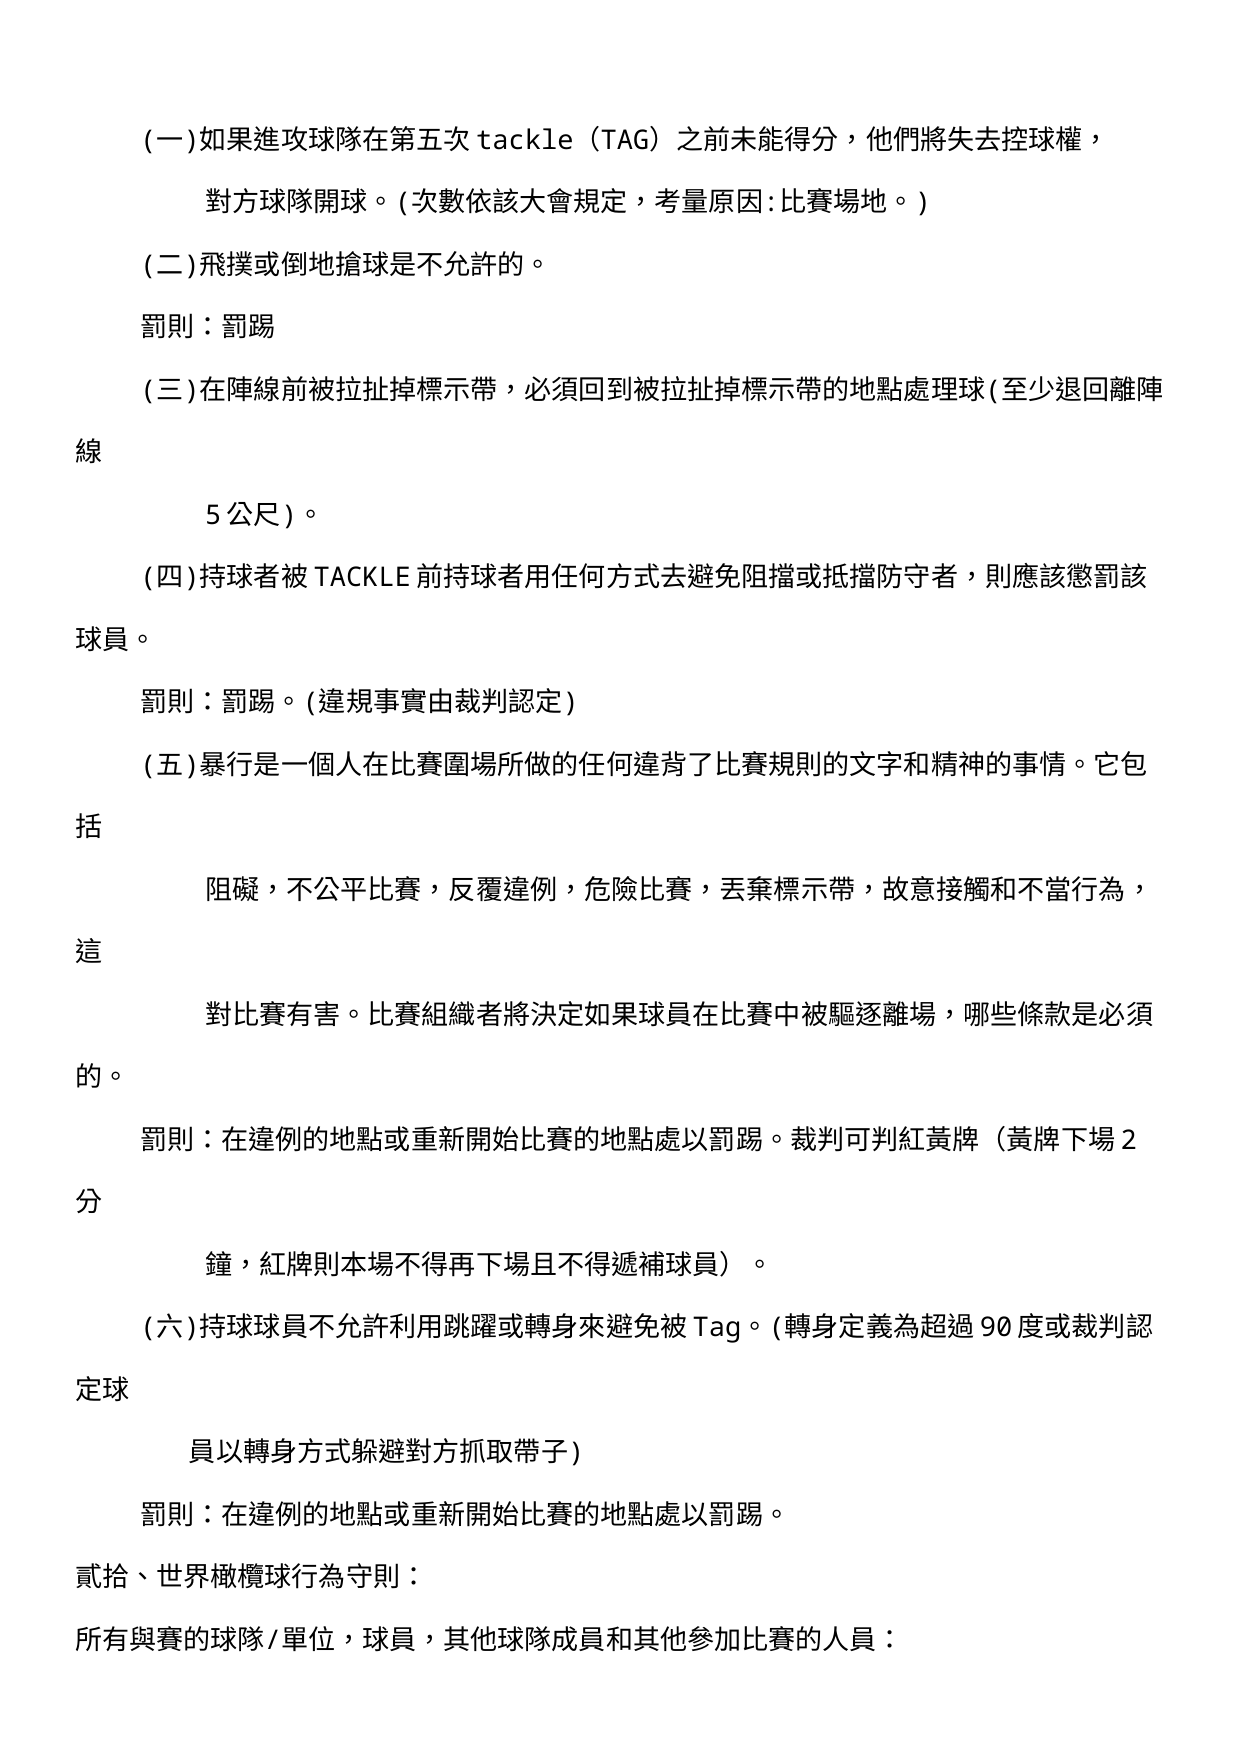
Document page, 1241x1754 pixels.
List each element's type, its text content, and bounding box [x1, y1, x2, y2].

text 阻礙，不公平比賽，反覆違例，危險比賽，丟棄標示帶，故意接觸和不當行為，這 [75, 846, 1165, 971]
text 對方球隊開球。(次數依該大會規定，考量原因:比賽場地。) [75, 158, 1165, 221]
text (三)在陣線前被拉扯掉標示帶，必須回到被拉扯掉標示帶的地點處理球(至少退回離陣線 [75, 346, 1165, 471]
text 罰則：在違例的地點或重新開始比賽的地點處以罰踢。 [75, 1471, 1165, 1533]
text 5公尺)。 [75, 471, 1165, 533]
text 罰則：罰踢。(違規事實由裁判認定) [75, 658, 1165, 721]
text 對比賽有害。比賽組織者將決定如果球員在比賽中被驅逐離場，哪些條款是必須的。 [75, 971, 1165, 1096]
text (一)如果進攻球隊在第五次tackle（TAG）之前未能得分，他們將失去控球權， [75, 96, 1165, 158]
text 鐘，紅牌則本場不得再下場且不得遞補球員）。 [75, 1221, 1165, 1283]
text (四)持球者被TACKLE前持球者用任何方式去避免阻擋或抵擋防守者，則應該懲罰該球員。 [75, 533, 1165, 658]
text (六)持球球員不允許利用跳躍或轉身來避免被Tag。(轉身定義為超過90度或裁判認定球 [75, 1283, 1165, 1408]
text 員以轉身方式躲避對方抓取帶子) [75, 1408, 1165, 1471]
text (五)暴行是一個人在比賽圍場所做的任何違背了比賽規則的文字和精神的事情。它包括 [75, 721, 1165, 846]
text 罰則：在違例的地點或重新開始比賽的地點處以罰踢。裁判可判紅黃牌（黃牌下場2分 [75, 1096, 1165, 1221]
text 罰則：罰踢 [75, 283, 1165, 346]
text 所有與賽的球隊/單位，球員，其他球隊成員和其他參加比賽的人員： [75, 1596, 1165, 1658]
text (二)飛撲或倒地搶球是不允許的。 [75, 221, 1165, 283]
text 貳拾、世界橄欖球行為守則： [75, 1533, 1165, 1596]
